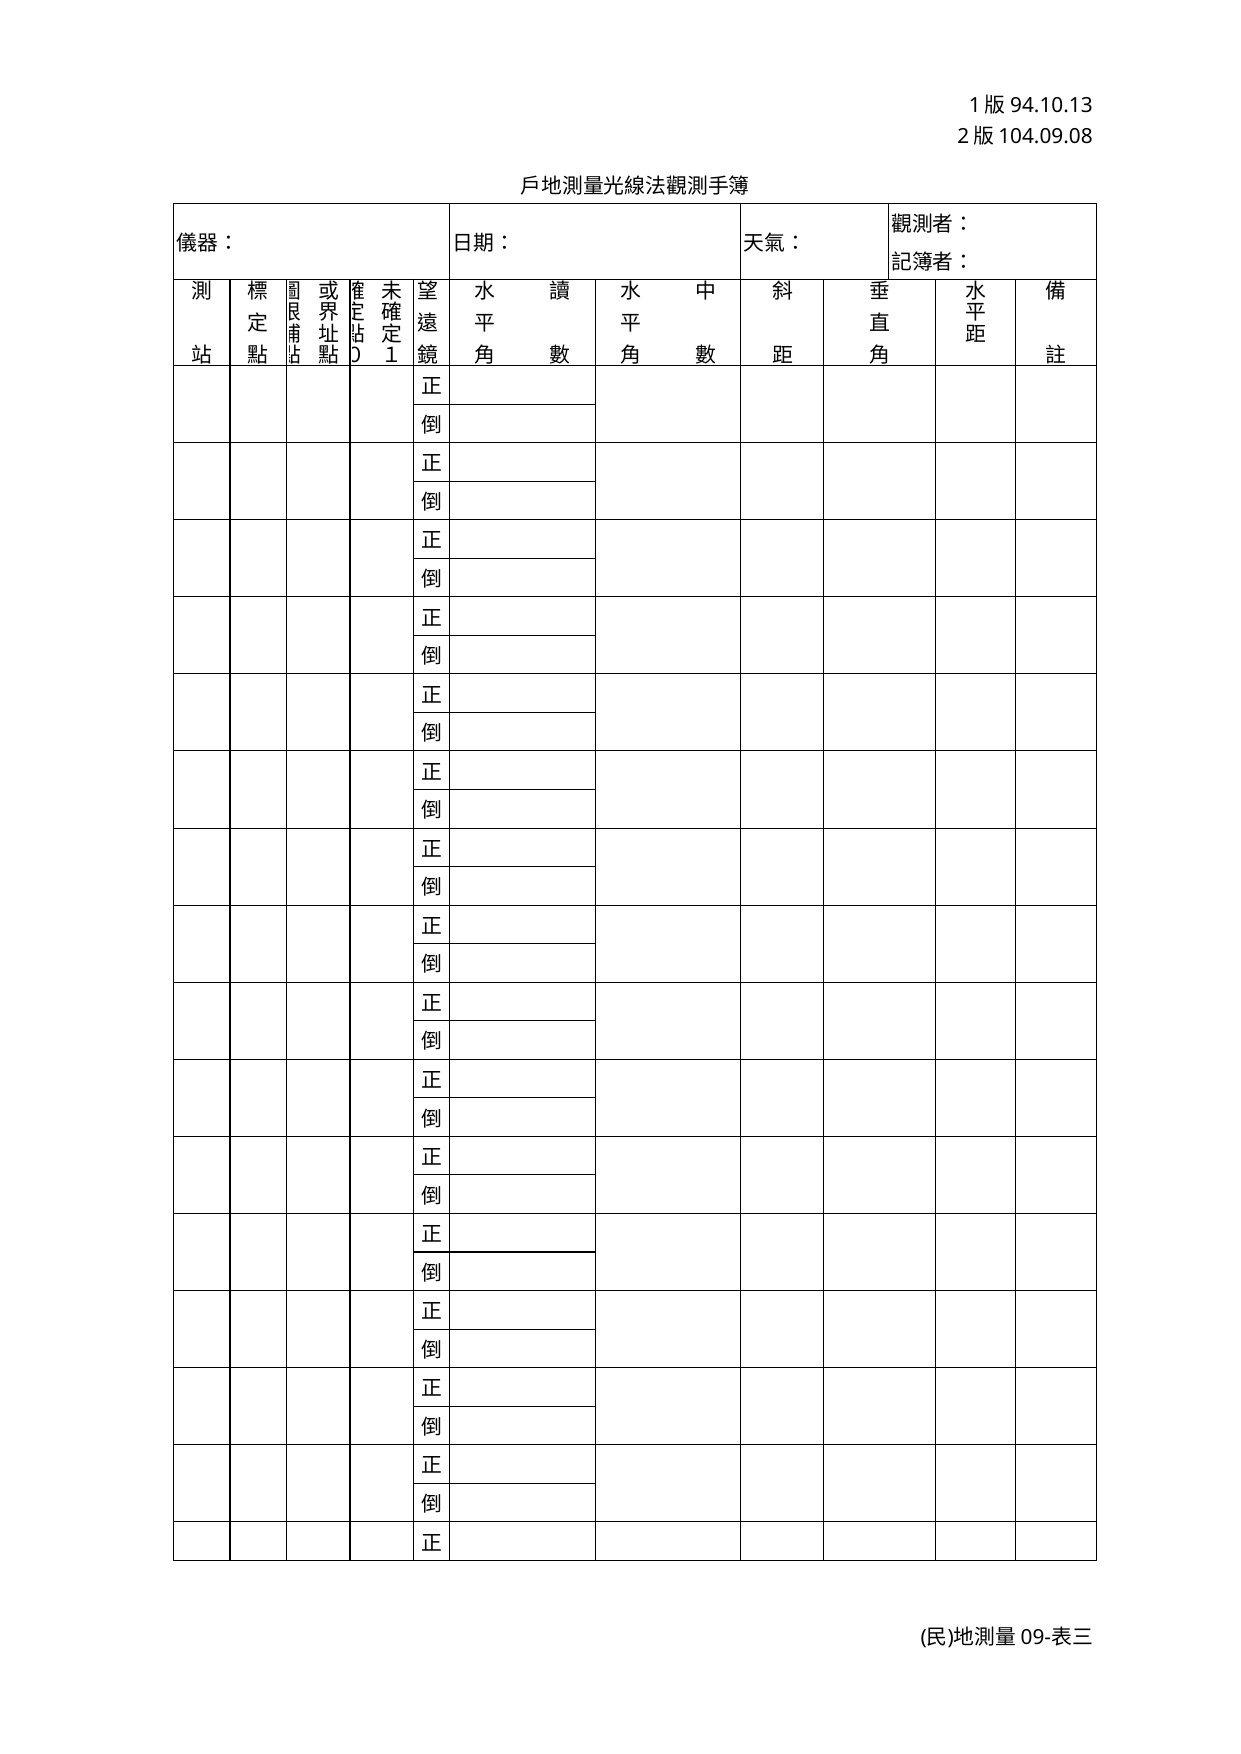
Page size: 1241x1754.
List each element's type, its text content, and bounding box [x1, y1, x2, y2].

table_cell 標定點 [231, 280, 286, 365]
table_cell [1016, 1522, 1096, 1560]
table_cell [174, 983, 229, 1059]
table_cell 正 [414, 366, 449, 403]
table_header 天氣： [741, 204, 888, 279]
table_cell [596, 1060, 740, 1136]
table_cell [351, 1522, 413, 1560]
table_cell [351, 520, 413, 596]
table_cell [824, 1445, 935, 1521]
table_cell [351, 1368, 413, 1444]
table_cell [351, 597, 413, 673]
table_cell [824, 597, 935, 673]
table_cell 倒 [414, 405, 449, 442]
table_cell [450, 790, 595, 827]
table_cell [1016, 983, 1096, 1059]
table_cell 正 [414, 1445, 449, 1483]
table_cell [231, 1060, 286, 1136]
table_cell 倒 [414, 944, 449, 982]
table_cell 正 [414, 829, 449, 866]
table_cell [596, 1137, 740, 1213]
table_cell [824, 520, 935, 596]
table_cell 倒 [414, 482, 449, 519]
table_cell [1016, 751, 1096, 827]
table_cell 測站 [174, 280, 229, 365]
table_cell [824, 983, 935, 1059]
table_cell [351, 674, 413, 750]
table_cell [824, 674, 935, 750]
table_cell [936, 1214, 1015, 1290]
table_cell [231, 1291, 286, 1367]
table_cell [450, 597, 595, 635]
table_cell [174, 597, 229, 673]
table_cell [936, 1368, 1015, 1444]
table_cell 倒 [414, 1407, 449, 1444]
table_cell [450, 1368, 595, 1406]
table_cell [1016, 906, 1096, 982]
table_cell 倒 [414, 1253, 449, 1290]
table_header 儀器： [174, 204, 449, 279]
table_cell [1016, 1368, 1096, 1444]
table_cell [741, 1137, 823, 1213]
table_cell [231, 983, 286, 1059]
table_cell 正 [414, 1368, 449, 1406]
table_cell [450, 906, 595, 943]
table_cell [741, 674, 823, 750]
table_cell [1016, 1137, 1096, 1213]
table_cell 正 [414, 983, 449, 1020]
table_cell [1016, 597, 1096, 673]
table_cell 正 [414, 520, 449, 558]
table_cell 正 [414, 597, 449, 635]
table_cell [824, 751, 935, 827]
text 戶地測量光線法觀測手簿 [177, 165, 1092, 203]
table_cell [231, 1522, 286, 1560]
table_cell 斜距 [741, 280, 823, 365]
table_cell [174, 1445, 229, 1521]
table_cell [231, 1137, 286, 1213]
table_cell [351, 443, 413, 519]
table_cell 垂直角 [824, 280, 935, 365]
table_cell 讀數 水平角 [450, 280, 595, 365]
table_cell [596, 1522, 740, 1560]
table_cell [287, 366, 349, 442]
table_cell 倒 [414, 1484, 449, 1521]
table_cell [824, 1291, 935, 1367]
table_cell [1016, 829, 1096, 904]
table_cell [596, 366, 740, 442]
table_cell [1016, 674, 1096, 750]
table_cell [231, 520, 286, 596]
table_cell [450, 443, 595, 481]
table_cell [936, 983, 1015, 1059]
table_cell [1016, 1291, 1096, 1367]
table_cell [936, 443, 1015, 519]
table_cell [174, 1060, 229, 1136]
table_cell [1016, 366, 1096, 442]
table_cell [824, 1060, 935, 1136]
table_cell [596, 1214, 740, 1290]
table_cell [450, 1021, 595, 1059]
table_cell [450, 482, 595, 519]
table_cell [174, 751, 229, 827]
table_cell [596, 1368, 740, 1444]
table_cell 正 [414, 1137, 449, 1174]
table_cell 倒 [414, 636, 449, 673]
table_cell [231, 1445, 286, 1521]
table_cell [596, 520, 740, 596]
table_cell 正 [414, 1214, 449, 1251]
table_cell [231, 1368, 286, 1444]
table_cell 正 [414, 1522, 449, 1560]
table_cell [741, 366, 823, 442]
table_cell [596, 983, 740, 1059]
table_cell [596, 597, 740, 673]
table_cell [450, 1407, 595, 1444]
table_cell [450, 1484, 595, 1521]
table_cell [287, 1137, 349, 1213]
table_cell [936, 366, 1015, 442]
table_cell [287, 1445, 349, 1521]
table_cell 水平距 [936, 280, 1015, 365]
table_header 觀測者： 記簿者： [889, 204, 1096, 279]
table_cell 正 [414, 674, 449, 712]
table_cell [287, 1291, 349, 1367]
table_cell [174, 1522, 229, 1560]
table_cell [824, 443, 935, 519]
table_cell [936, 674, 1015, 750]
table_cell [824, 1522, 935, 1560]
table_cell [741, 906, 823, 982]
table_cell [287, 1368, 349, 1444]
table_cell [351, 1060, 413, 1136]
table_cell [450, 713, 595, 750]
table_cell 未確定１ 確定點０ [351, 280, 413, 365]
table_cell [936, 520, 1015, 596]
table_cell 倒 [414, 713, 449, 750]
table_cell [351, 906, 413, 982]
table_cell [450, 751, 595, 789]
table_cell [596, 829, 740, 904]
table_cell [1016, 1445, 1096, 1521]
table_cell [741, 1214, 823, 1290]
table_cell 倒 [414, 1098, 449, 1136]
table_cell [741, 1291, 823, 1367]
table_cell [287, 1060, 349, 1136]
table_cell [351, 1291, 413, 1367]
table_cell [936, 1060, 1015, 1136]
table_cell [824, 1214, 935, 1290]
table_cell [596, 443, 740, 519]
table_cell [741, 443, 823, 519]
table_cell [174, 1368, 229, 1444]
table_cell [174, 1214, 229, 1290]
table_cell [1016, 443, 1096, 519]
table_cell [741, 597, 823, 673]
table_cell [824, 906, 935, 982]
table_cell [450, 944, 595, 982]
table_cell [174, 829, 229, 904]
table_header 日期： [450, 204, 740, 279]
table_cell [936, 597, 1015, 673]
table_cell [231, 751, 286, 827]
table_cell [450, 1060, 595, 1097]
table_cell [596, 1291, 740, 1367]
table_cell [287, 906, 349, 982]
table_cell [450, 983, 595, 1020]
table_cell [287, 674, 349, 750]
table_cell [450, 1253, 595, 1290]
table_cell [450, 829, 595, 866]
table_cell [287, 1214, 349, 1290]
table_cell 倒 [414, 1330, 449, 1367]
table_cell [596, 1445, 740, 1521]
table_cell [231, 674, 286, 750]
table_cell [936, 1522, 1015, 1560]
table_cell [741, 1368, 823, 1444]
table_cell [824, 366, 935, 442]
table_cell [351, 1445, 413, 1521]
table_cell [287, 751, 349, 827]
table_cell [351, 983, 413, 1059]
table_cell [231, 443, 286, 519]
table_cell [450, 559, 595, 596]
table_cell [450, 520, 595, 558]
table_cell [287, 829, 349, 904]
table_cell [450, 366, 595, 403]
table_cell [741, 1522, 823, 1560]
table_cell [450, 1522, 595, 1560]
table_cell [450, 1175, 595, 1213]
table_cell [741, 520, 823, 596]
table_cell [936, 829, 1015, 904]
table_cell [596, 751, 740, 827]
table_cell [450, 1445, 595, 1483]
table_cell [231, 1214, 286, 1290]
table_cell 倒 [414, 790, 449, 827]
table_cell [174, 520, 229, 596]
table_cell [231, 597, 286, 673]
table_cell [450, 867, 595, 904]
table_cell 中數 水平角 [596, 280, 740, 365]
table_cell 倒 [414, 1175, 449, 1213]
table_cell [351, 751, 413, 827]
table_cell [1016, 1214, 1096, 1290]
table_cell [231, 906, 286, 982]
table_cell [596, 906, 740, 982]
table_cell [1016, 1060, 1096, 1136]
table_cell [287, 983, 349, 1059]
table_cell 正 [414, 751, 449, 789]
table_cell [174, 366, 229, 442]
table_cell [351, 366, 413, 442]
table_cell 正 [414, 906, 449, 943]
table_cell [824, 1137, 935, 1213]
table_cell [741, 1445, 823, 1521]
table_cell 倒 [414, 867, 449, 904]
table_cell 倒 [414, 1021, 449, 1059]
table_cell 備註 [1016, 280, 1096, 365]
table_cell [450, 674, 595, 712]
table_cell 正 [414, 1291, 449, 1328]
table_cell [231, 829, 286, 904]
table_cell [741, 751, 823, 827]
table_cell [741, 1060, 823, 1136]
table_cell [936, 1445, 1015, 1521]
table_cell 望遠鏡 [414, 280, 449, 365]
table_cell [450, 636, 595, 673]
table_cell 正 [414, 443, 449, 481]
table_cell [351, 829, 413, 904]
table_cell [287, 520, 349, 596]
table_cell [1016, 520, 1096, 596]
table_cell 倒 [414, 559, 449, 596]
table_cell [936, 1137, 1015, 1213]
table_cell [450, 1098, 595, 1136]
table_cell [450, 405, 595, 442]
table_cell [287, 597, 349, 673]
table_cell [741, 829, 823, 904]
table_cell [450, 1214, 595, 1251]
table_cell [596, 674, 740, 750]
table_cell [824, 1368, 935, 1444]
table_cell [231, 366, 286, 442]
table_cell [287, 1522, 349, 1560]
table_cell [351, 1214, 413, 1290]
table_cell 或界址點 圖根補點 [287, 280, 349, 365]
table_cell [824, 829, 935, 904]
table_cell [174, 1137, 229, 1213]
table_cell [936, 1291, 1015, 1367]
table_cell [351, 1137, 413, 1213]
table_cell [936, 751, 1015, 827]
table_cell [450, 1291, 595, 1328]
table_cell [287, 443, 349, 519]
table_cell [450, 1330, 595, 1367]
table_cell [174, 1291, 229, 1367]
table_cell [450, 1137, 595, 1174]
table_cell 正 [414, 1060, 449, 1097]
table_cell [174, 674, 229, 750]
table_cell [741, 983, 823, 1059]
table_cell [174, 906, 229, 982]
table_cell [174, 443, 229, 519]
table_cell [936, 906, 1015, 982]
